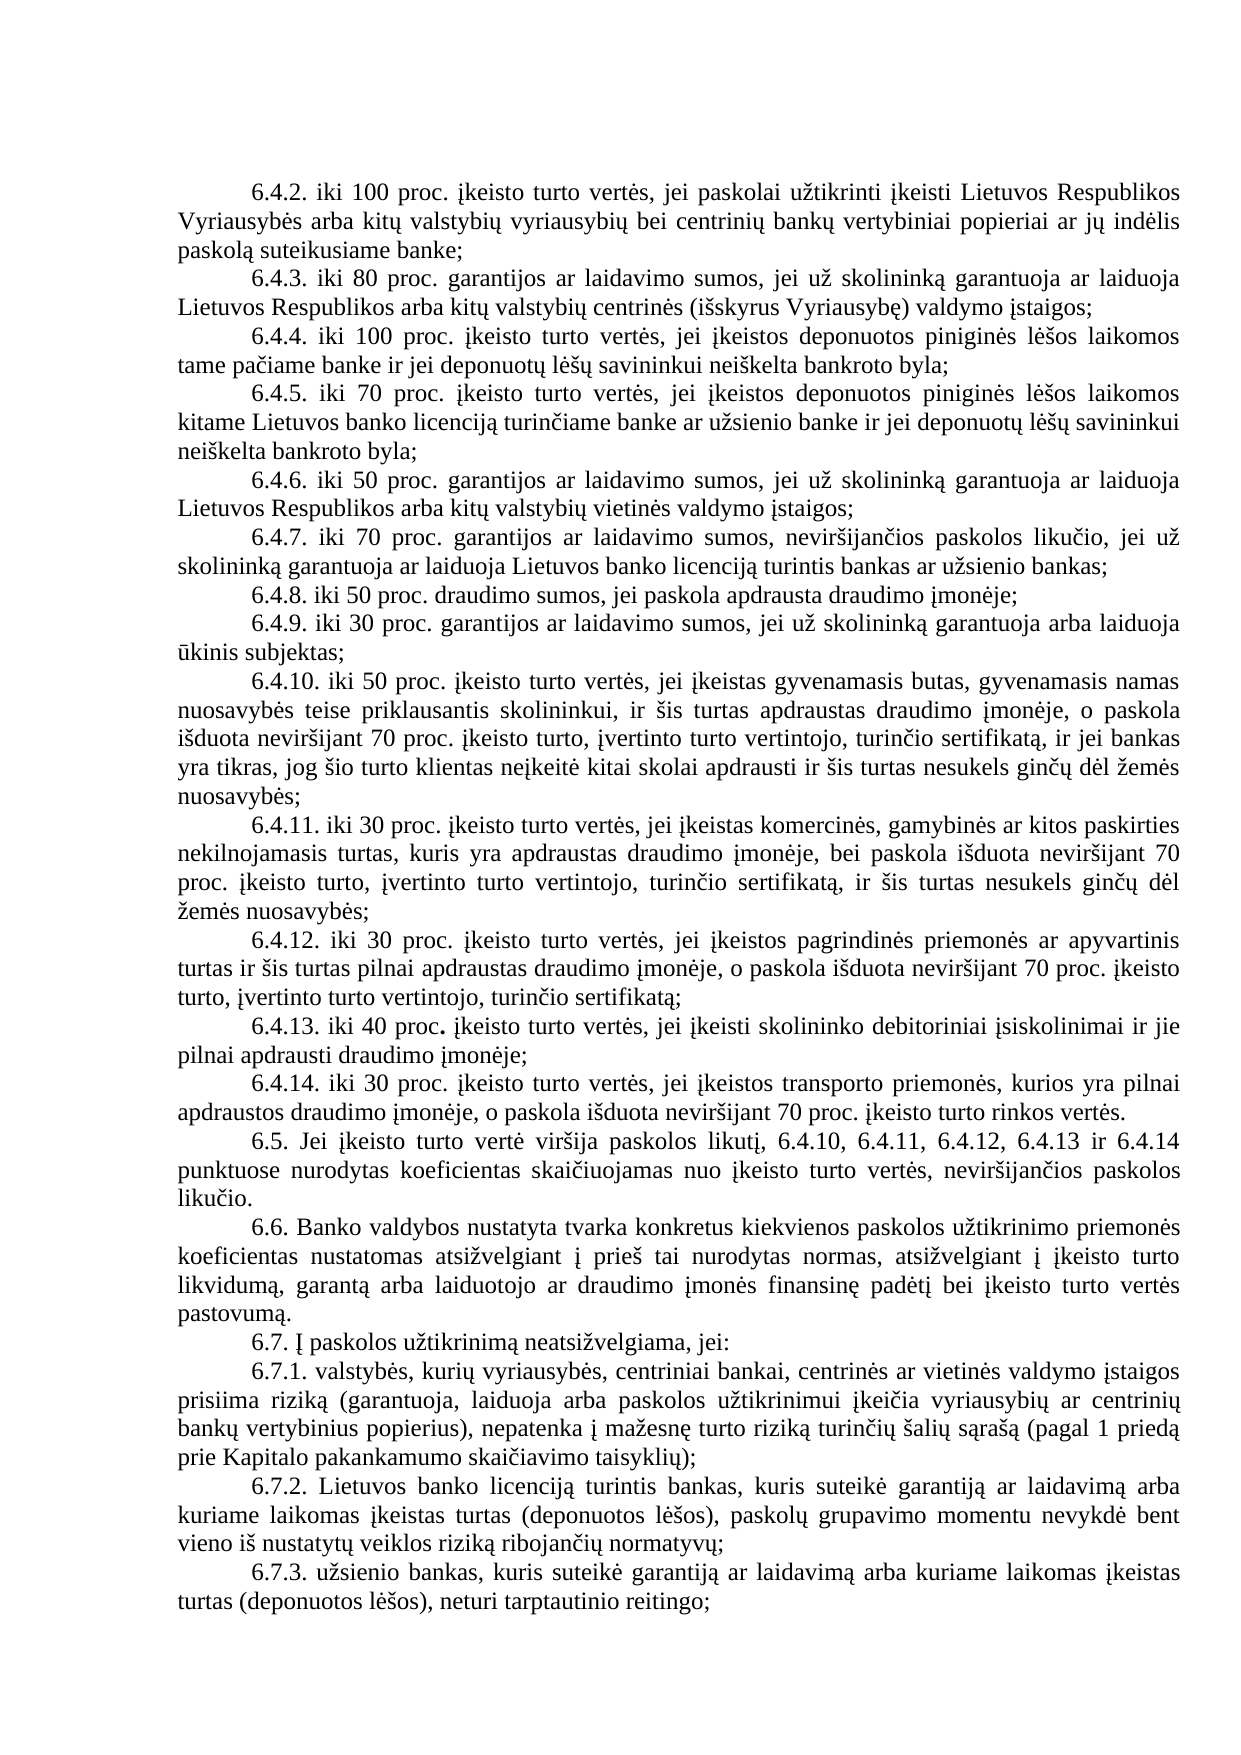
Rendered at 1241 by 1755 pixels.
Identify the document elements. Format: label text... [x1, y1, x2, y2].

text 6.4.2. iki 100 proc. įkeisto turto vertės, jei paskolai užtikrinti įkeisti Lietuvos Respublikos Vyriausybės arba kitų valstybių vyriausybių bei centrinių bankų vertybiniai popieriai ar jų indėlis paskolą suteikusiame banke; [177, 177, 1181, 263]
text 6.7.3. užsienio bankas, kuris suteikė garantiją ar laidavimą arba kuriame laikomas įkeistas turtas (deponuotos lėšos), neturi tarptautinio reitingo; [177, 1557, 1181, 1615]
text 6.7.2. Lietuvos banko licenciją turintis bankas, kuris suteikė garantiją ar laidavimą arba kuriame laikomas įkeistas turtas (deponuotos lėšos), paskolų grupavimo momentu nevykdė bent vieno iš nustatytų veiklos riziką ribojančių normatyvų; [177, 1471, 1181, 1557]
text 6.4.14. iki 30 proc. įkeisto turto vertės, jei įkeistos transporto priemonės, kurios yra pilnai apdraustos draudimo įmonėje, o paskola išduota neviršijant 70 proc. įkeisto turto rinkos vertės. [177, 1068, 1181, 1126]
text 6.7. Į paskolos užtikrinimą neatsižvelgiama, jei: [177, 1327, 1181, 1356]
text 6.6. Banko valdybos nustatyta tvarka konkretus kiekvienos paskolos užtikrinimo priemonės koeficientas nustatomas atsižvelgiant į prieš tai nurodytas normas, atsižvelgiant į įkeisto turto likvidumą, garantą arba laiduotojo ar draudimo įmonės finansinę padėtį bei įkeisto turto vertės pastovumą. [177, 1212, 1181, 1327]
text 6.4.8. iki 50 proc. draudimo sumos, jei paskola apdrausta draudimo įmonėje; [177, 580, 1181, 608]
text 6.4.7. iki 70 proc. garantijos ar laidavimo sumos, neviršijančios paskolos likučio, jei už skolininką garantuoja ar laiduoja Lietuvos banko licenciją turintis bankas ar užsienio bankas; [177, 522, 1181, 580]
text 6.4.11. iki 30 proc. įkeisto turto vertės, jei įkeistas komercinės, gamybinės ar kitos paskirties nekilnojamasis turtas, kuris yra apdraustas draudimo įmonėje, bei paskola išduota neviršijant 70 proc. įkeisto turto, įvertinto turto vertintojo, turinčio sertifikatą, ir šis turtas nesukels ginčų dėl žemės nuosavybės; [177, 810, 1181, 925]
text 6.4.13. iki 40 proc. įkeisto turto vertės, jei įkeisti skolininko debitoriniai įsiskolinimai ir jie pilnai apdrausti draudimo įmonėje; [177, 1011, 1181, 1068]
text 6.4.12. iki 30 proc. įkeisto turto vertės, jei įkeistos pagrindinės priemonės ar apyvartinis turtas ir šis turtas pilnai apdraustas draudimo įmonėje, o paskola išduota neviršijant 70 proc. įkeisto turto, įvertinto turto vertintojo, turinčio sertifikatą; [177, 925, 1181, 1011]
text 6.4.5. iki 70 proc. įkeisto turto vertės, jei įkeistos deponuotos piniginės lėšos laikomos kitame Lietuvos banko licenciją turinčiame banke ar užsienio banke ir jei deponuotų lėšų savininkui neiškelta bankroto byla; [177, 378, 1181, 465]
text 6.7.1. valstybės, kurių vyriausybės, centriniai bankai, centrinės ar vietinės valdymo įstaigos prisiima riziką (garantuoja, laiduoja arba paskolos užtikrinimui įkeičia vyriausybių ar centrinių bankų vertybinius popierius), nepatenka į mažesnę turto riziką turinčių šalių sąrašą (pagal 1 priedą prie Kapitalo pakankamumo skaičiavimo taisyklių); [177, 1356, 1181, 1471]
text 6.4.4. iki 100 proc. įkeisto turto vertės, jei įkeistos deponuotos piniginės lėšos laikomos tame pačiame banke ir jei deponuotų lėšų savininkui neiškelta bankroto byla; [177, 321, 1181, 378]
text 6.4.9. iki 30 proc. garantijos ar laidavimo sumos, jei už skolininką garantuoja arba laiduoja ūkinis subjektas; [177, 608, 1181, 666]
text 6.4.10. iki 50 proc. įkeisto turto vertės, jei įkeistas gyvenamasis butas, gyvenamasis namas nuosavybės teise priklausantis skolininkui, ir šis turtas apdraustas draudimo įmonėje, o paskola išduota neviršijant 70 proc. įkeisto turto, įvertinto turto vertintojo, turinčio sertifikatą, ir jei bankas yra tikras, jog šio turto klientas neįkeitė kitai skolai apdrausti ir šis turtas nesukels ginčų dėl žemės nuosavybės; [177, 666, 1181, 810]
text 6.4.3. iki 80 proc. garantijos ar laidavimo sumos, jei už skolininką garantuoja ar laiduoja Lietuvos Respublikos arba kitų valstybių centrinės (išskyrus Vyriausybę) valdymo įstaigos; [177, 263, 1181, 321]
text 6.5. Jei įkeisto turto vertė viršija paskolos likutį, 6.4.10, 6.4.11, 6.4.12, 6.4.13 ir 6.4.14 punktuose nurodytas koeficientas skaičiuojamas nuo įkeisto turto vertės, neviršijančios paskolos likučio. [177, 1126, 1181, 1212]
text 6.4.6. iki 50 proc. garantijos ar laidavimo sumos, jei už skolininką garantuoja ar laiduoja Lietuvos Respublikos arba kitų valstybių vietinės valdymo įstaigos; [177, 465, 1181, 522]
